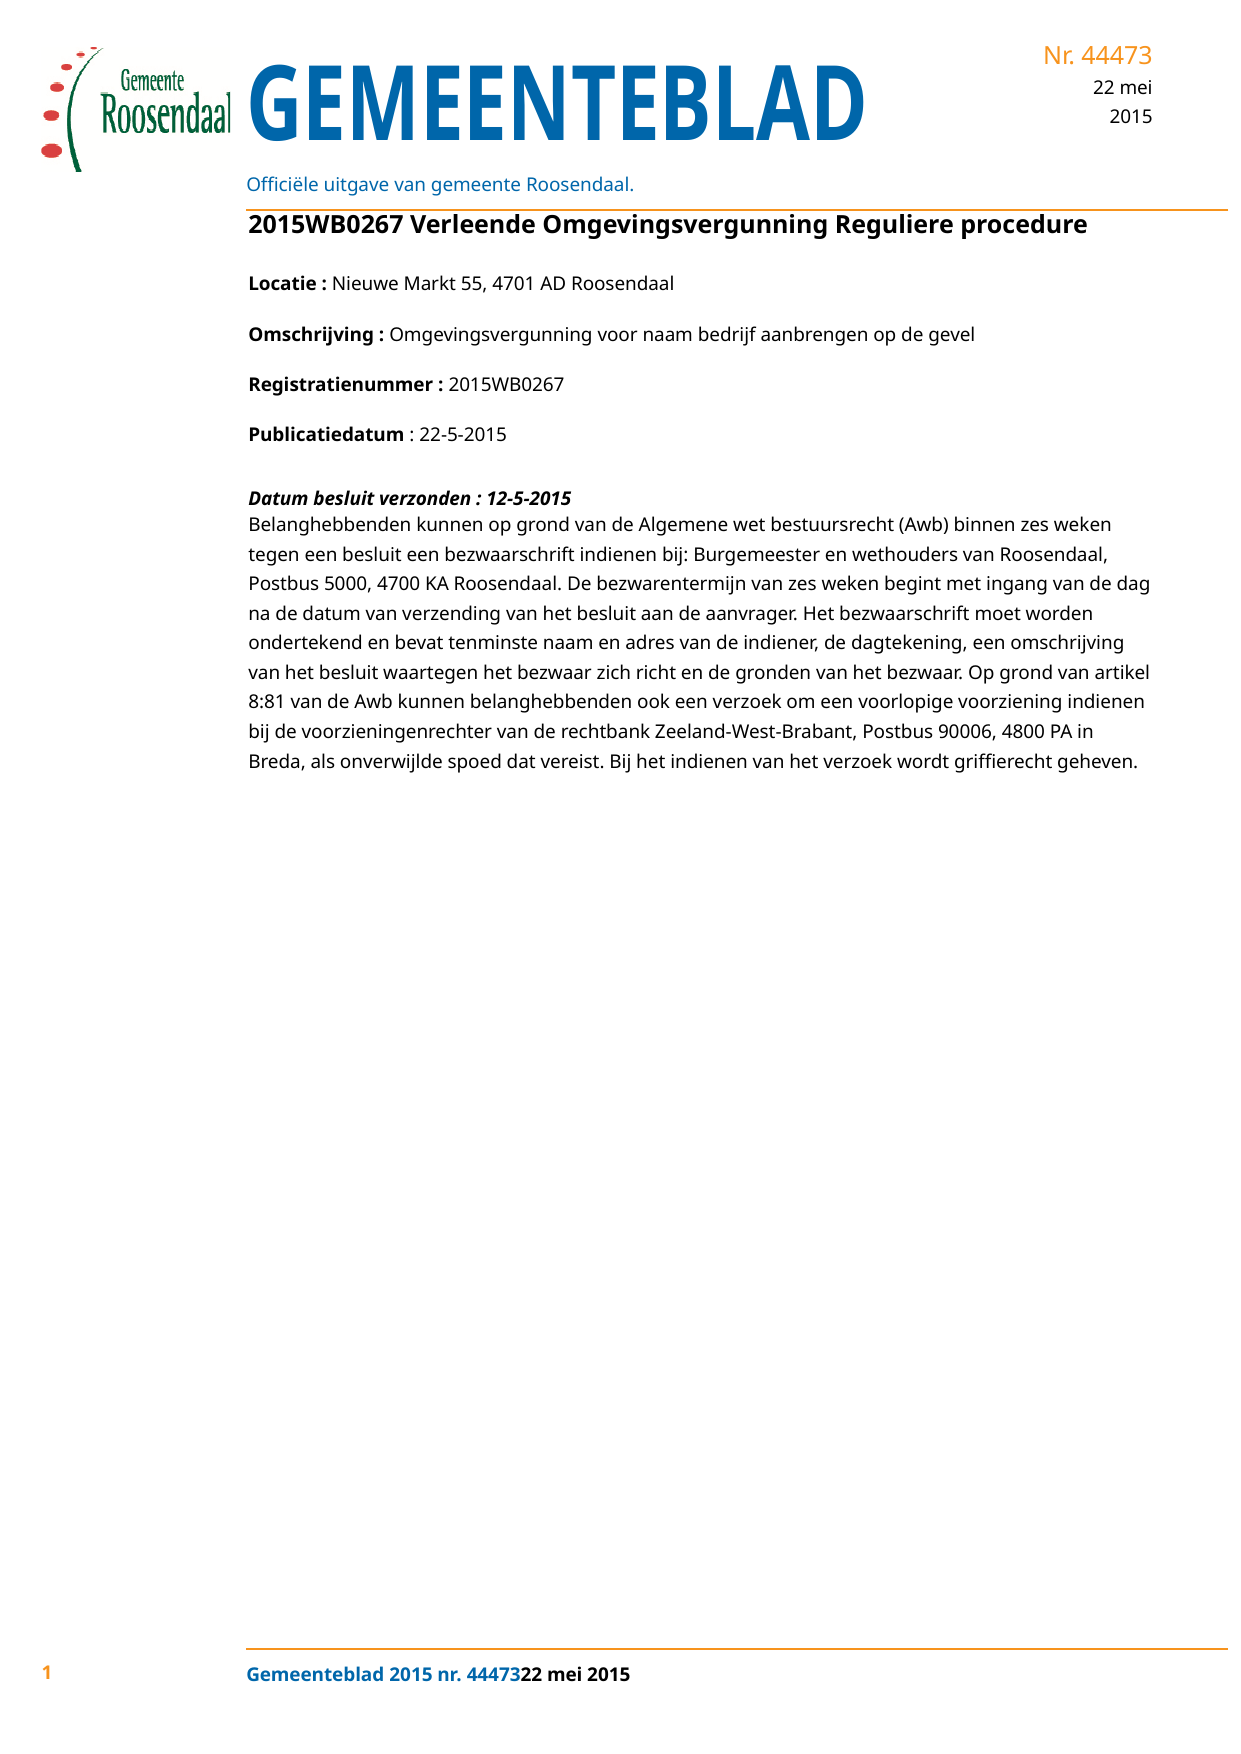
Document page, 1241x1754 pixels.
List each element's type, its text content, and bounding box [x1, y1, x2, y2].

picture [41, 47, 231, 172]
text Belanghebbenden kunnen op grond van de Algemene wet bestuursrecht (Awb) binnen zes weken tegen een besluit een bezwaarschrift indienen bij: Burgemeester en wethouders van Roosendaal, Postbus 5000, 4700 KA Roosendaal. De bezwarentermijn van zes weken begint met ingang van de dag na de datum van verzending van het besluit aan de aanvrager. Het bezwaarschrift moet worden ondertekend en bevat tenminste naam en adres van de indiener, de dagtekening, een omschrijving van het besluit waartegen het bezwaar zich richt en de gronden van het bezwaar. Op grond van artikel 8:81 van de Awb kunnen belanghebbenden ook een verzoek om een voorlopige voorziening indienen bij de voorzieningenrechter van de rechtbank Zeeland-West-Brabant, Postbus 90006, 4800 PA in Breda, als onverwijlde spoed dat vereist. Bij het indienen van het verzoek wordt griffierecht geheven. [248, 511, 1152, 774]
text Publicatiedatum : 22-5-2015 [248, 422, 1152, 447]
text Locatie : Nieuwe Markt 55, 4701 AD Roosendaal [248, 270, 1152, 296]
text Omschrijving : Omgevingsvergunning voor naam bedrijf aanbrengen op de gevel [248, 321, 1152, 346]
text 2015WB0267 Verleende Omgevingsvergunning Reguliere procedure [248, 211, 1152, 241]
text Registratienummer : 2015WB0267 [248, 371, 1152, 397]
text Datum besluit verzonden : 12-5-2015 [248, 486, 1152, 511]
